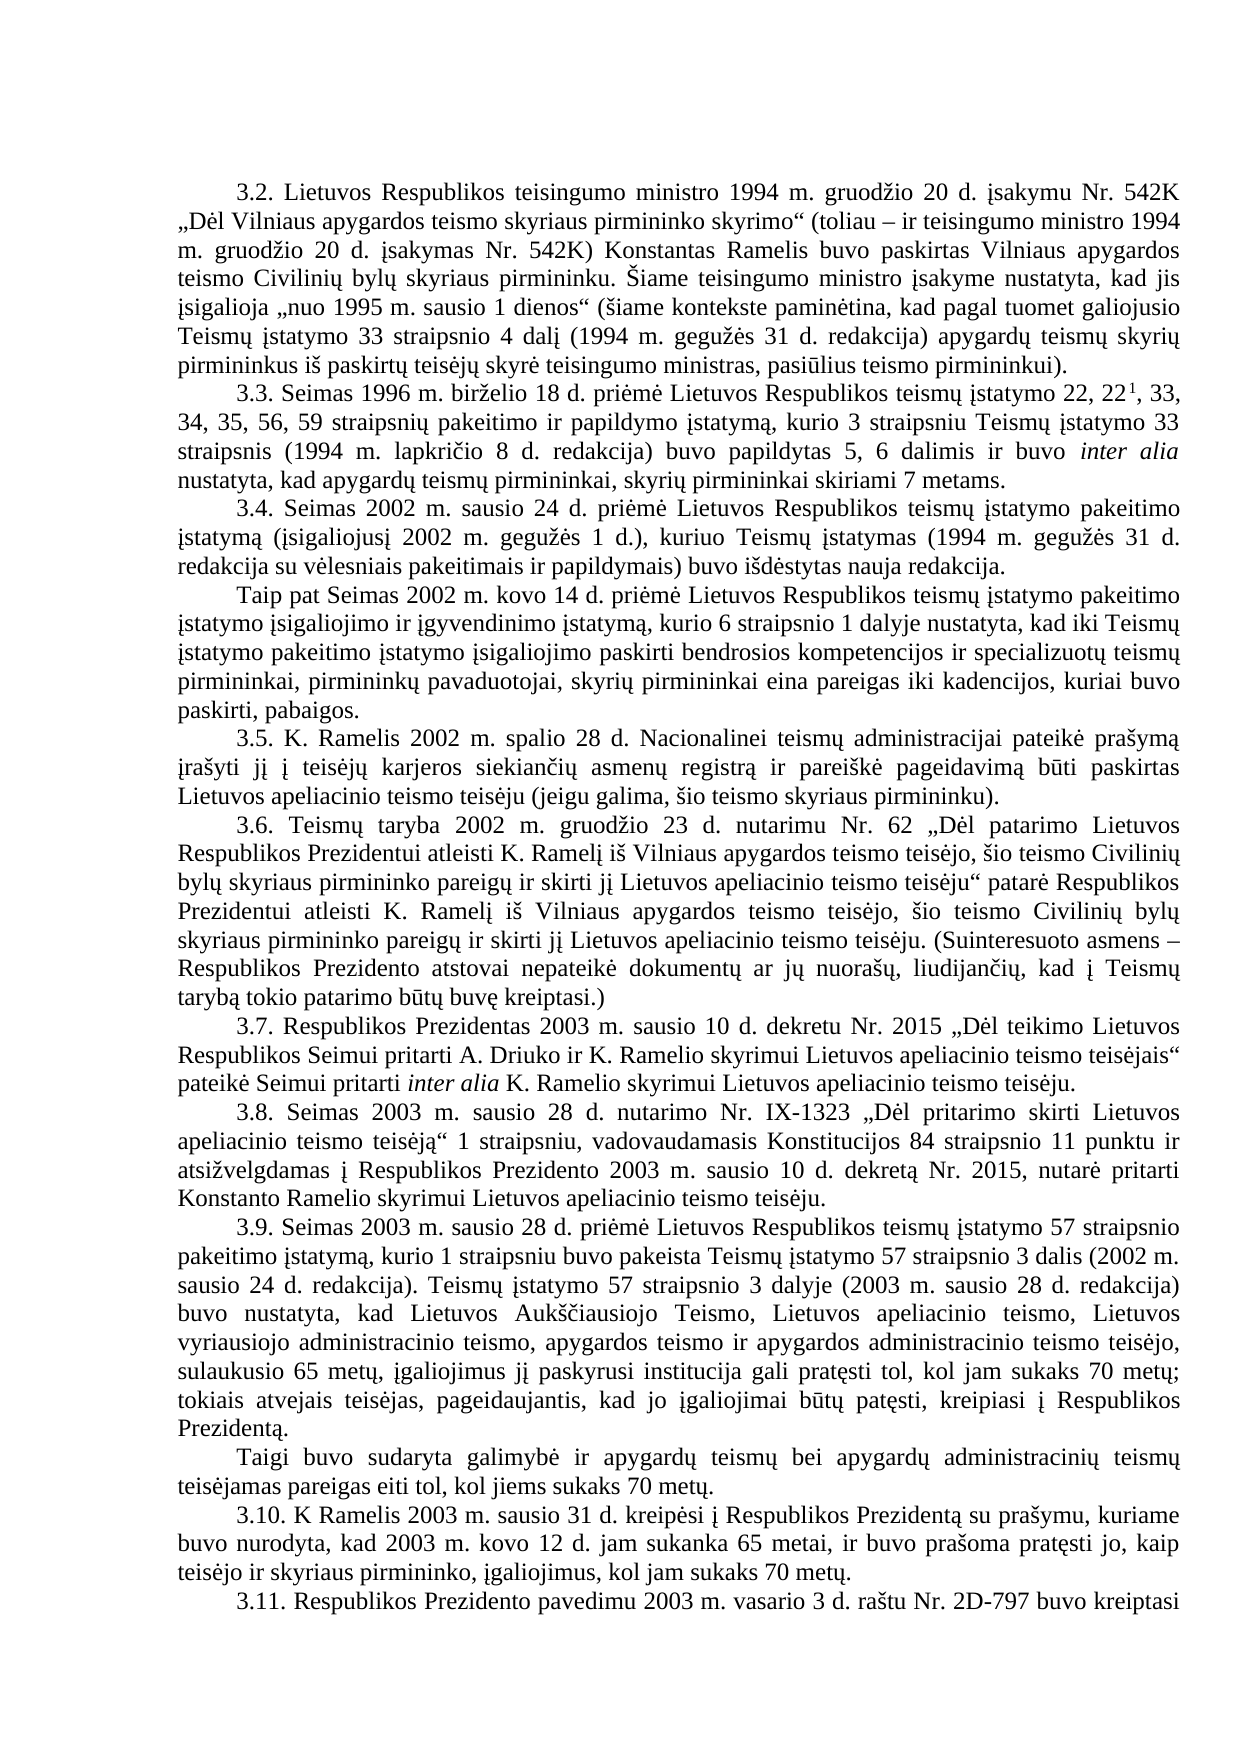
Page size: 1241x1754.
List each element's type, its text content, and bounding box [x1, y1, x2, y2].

text 3.11. Respublikos Prezidento pavedimu 2003 m. vasario 3 d. raštu Nr. 2D-797 buvo kreiptasi [177, 1586, 1181, 1615]
text 3.9. Seimas 2003 m. sausio 28 d. priėmė Lietuvos Respublikos teismų įstatymo 57 straipsnio pakeitimo įstatymą, kurio 1 straipsniu buvo pakeista Teismų įstatymo 57 straipsnio 3 dalis (2002 m. sausio 24 d. redakcija). Teismų įstatymo 57 straipsnio 3 dalyje (2003 m. sausio 28 d. redakcija) buvo nustatyta, kad Lietuvos Aukščiausiojo Teismo, Lietuvos apeliacinio teismo, Lietuvos vyriausiojo administracinio teismo, apygardos teismo ir apygardos administracinio teismo teisėjo, sulaukusio 65 metų, įgaliojimus jį paskyrusi institucija gali pratęsti tol, kol jam sukaks 70 metų; tokiais atvejais teisėjas, pageidaujantis, kad jo įgaliojimai būtų patęsti, kreipiasi į Respublikos Prezidentą. [177, 1212, 1181, 1442]
text 3.8. Seimas 2003 m. sausio 28 d. nutarimo Nr. IX-1323 „Dėl pritarimo skirti Lietuvos apeliacinio teismo teisėją“ 1 straipsniu, vadovaudamasis Konstitucijos 84 straipsnio 11 punktu ir atsižvelgdamas į Respublikos Prezidento 2003 m. sausio 10 d. dekretą Nr. 2015, nutarė pritarti Konstanto Ramelio skyrimui Lietuvos apeliacinio teismo teisėju. [177, 1097, 1181, 1212]
text 3.7. Respublikos Prezidentas 2003 m. sausio 10 d. dekretu Nr. 2015 „Dėl teikimo Lietuvos Respublikos Seimui pritarti A. Driuko ir K. Ramelio skyrimui Lietuvos apeliacinio teismo teisėjais“ pateikė Seimui pritarti inter alia K. Ramelio skyrimui Lietuvos apeliacinio teismo teisėju. [177, 1011, 1181, 1097]
text 3.6. Teismų taryba 2002 m. gruodžio 23 d. nutarimu Nr. 62 „Dėl patarimo Lietuvos Respublikos Prezidentui atleisti K. Ramelį iš Vilniaus apygardos teismo teisėjo, šio teismo Civilinių bylų skyriaus pirmininko pareigų ir skirti jį Lietuvos apeliacinio teismo teisėju“ patarė Respublikos Prezidentui atleisti K. Ramelį iš Vilniaus apygardos teismo teisėjo, šio teismo Civilinių bylų skyriaus pirmininko pareigų ir skirti jį Lietuvos apeliacinio teismo teisėju. (Suinteresuoto asmens – Respublikos Prezidento atstovai nepateikė dokumentų ar jų nuorašų, liudijančių, kad į Teismų tarybą tokio patarimo būtų buvę kreiptasi.) [177, 810, 1181, 1011]
text 3.4. Seimas 2002 m. sausio 24 d. priėmė Lietuvos Respublikos teismų įstatymo pakeitimo įstatymą (įsigaliojusį 2002 m. gegužės 1 d.), kuriuo Teismų įstatymas (1994 m. gegužės 31 d. redakcija su vėlesniais pakeitimais ir papildymais) buvo išdėstytas nauja redakcija. [177, 493, 1181, 580]
text 3.5. K. Ramelis 2002 m. spalio 28 d. Nacionalinei teismų administracijai pateikė prašymą įrašyti jį į teisėjų karjeros siekiančių asmenų registrą ir pareiškė pageidavimą būti paskirtas Lietuvos apeliacinio teismo teisėju (jeigu galima, šio teismo skyriaus pirmininku). [177, 723, 1181, 810]
text 3.2. Lietuvos Respublikos teisingumo ministro 1994 m. gruodžio 20 d. įsakymu Nr. 542K „Dėl Vilniaus apygardos teismo skyriaus pirmininko skyrimo“ (toliau – ir teisingumo ministro 1994 m. gruodžio 20 d. įsakymas Nr. 542K) Konstantas Ramelis buvo paskirtas Vilniaus apygardos teismo Civilinių bylų skyriaus pirmininku. Šiame teisingumo ministro įsakyme nustatyta, kad jis įsigalioja „nuo 1995 m. sausio 1 dienos“ (šiame kontekste paminėtina, kad pagal tuomet galiojusio Teismų įstatymo 33 straipsnio 4 dalį (1994 m. gegužės 31 d. redakcija) apygardų teismų skyrių pirmininkus iš paskirtų teisėjų skyrė teisingumo ministras, pasiūlius teismo pirmininkui). [177, 177, 1181, 378]
text 3.10. K Ramelis 2003 m. sausio 31 d. kreipėsi į Respublikos Prezidentą su prašymu, kuriame buvo nurodyta, kad 2003 m. kovo 12 d. jam sukanka 65 metai, ir buvo prašoma pratęsti jo, kaip teisėjo ir skyriaus pirmininko, įgaliojimus, kol jam sukaks 70 metų. [177, 1500, 1181, 1586]
text Taip pat Seimas 2002 m. kovo 14 d. priėmė Lietuvos Respublikos teismų įstatymo pakeitimo įstatymo įsigaliojimo ir įgyvendinimo įstatymą, kurio 6 straipsnio 1 dalyje nustatyta, kad iki Teismų įstatymo pakeitimo įstatymo įsigaliojimo paskirti bendrosios kompetencijos ir specializuotų teismų pirmininkai, pirmininkų pavaduotojai, skyrių pirmininkai eina pareigas iki kadencijos, kuriai buvo paskirti, pabaigos. [177, 580, 1181, 723]
text Taigi buvo sudaryta galimybė ir apygardų teismų bei apygardų administracinių teismų teisėjamas pareigas eiti tol, kol jiems sukaks 70 metų. [177, 1442, 1181, 1500]
text 3.3. Seimas 1996 m. birželio 18 d. priėmė Lietuvos Respublikos teismų įstatymo 22, 221, 33, 34, 35, 56, 59 straipsnių pakeitimo ir papildymo įstatymą, kurio 3 straipsniu Teismų įstatymo 33 straipsnis (1994 m. lapkričio 8 d. redakcija) buvo papildytas 5, 6 dalimis ir buvo inter alia nustatyta, kad apygardų teismų pirmininkai, skyrių pirmininkai skiriami 7 metams. [177, 378, 1181, 493]
